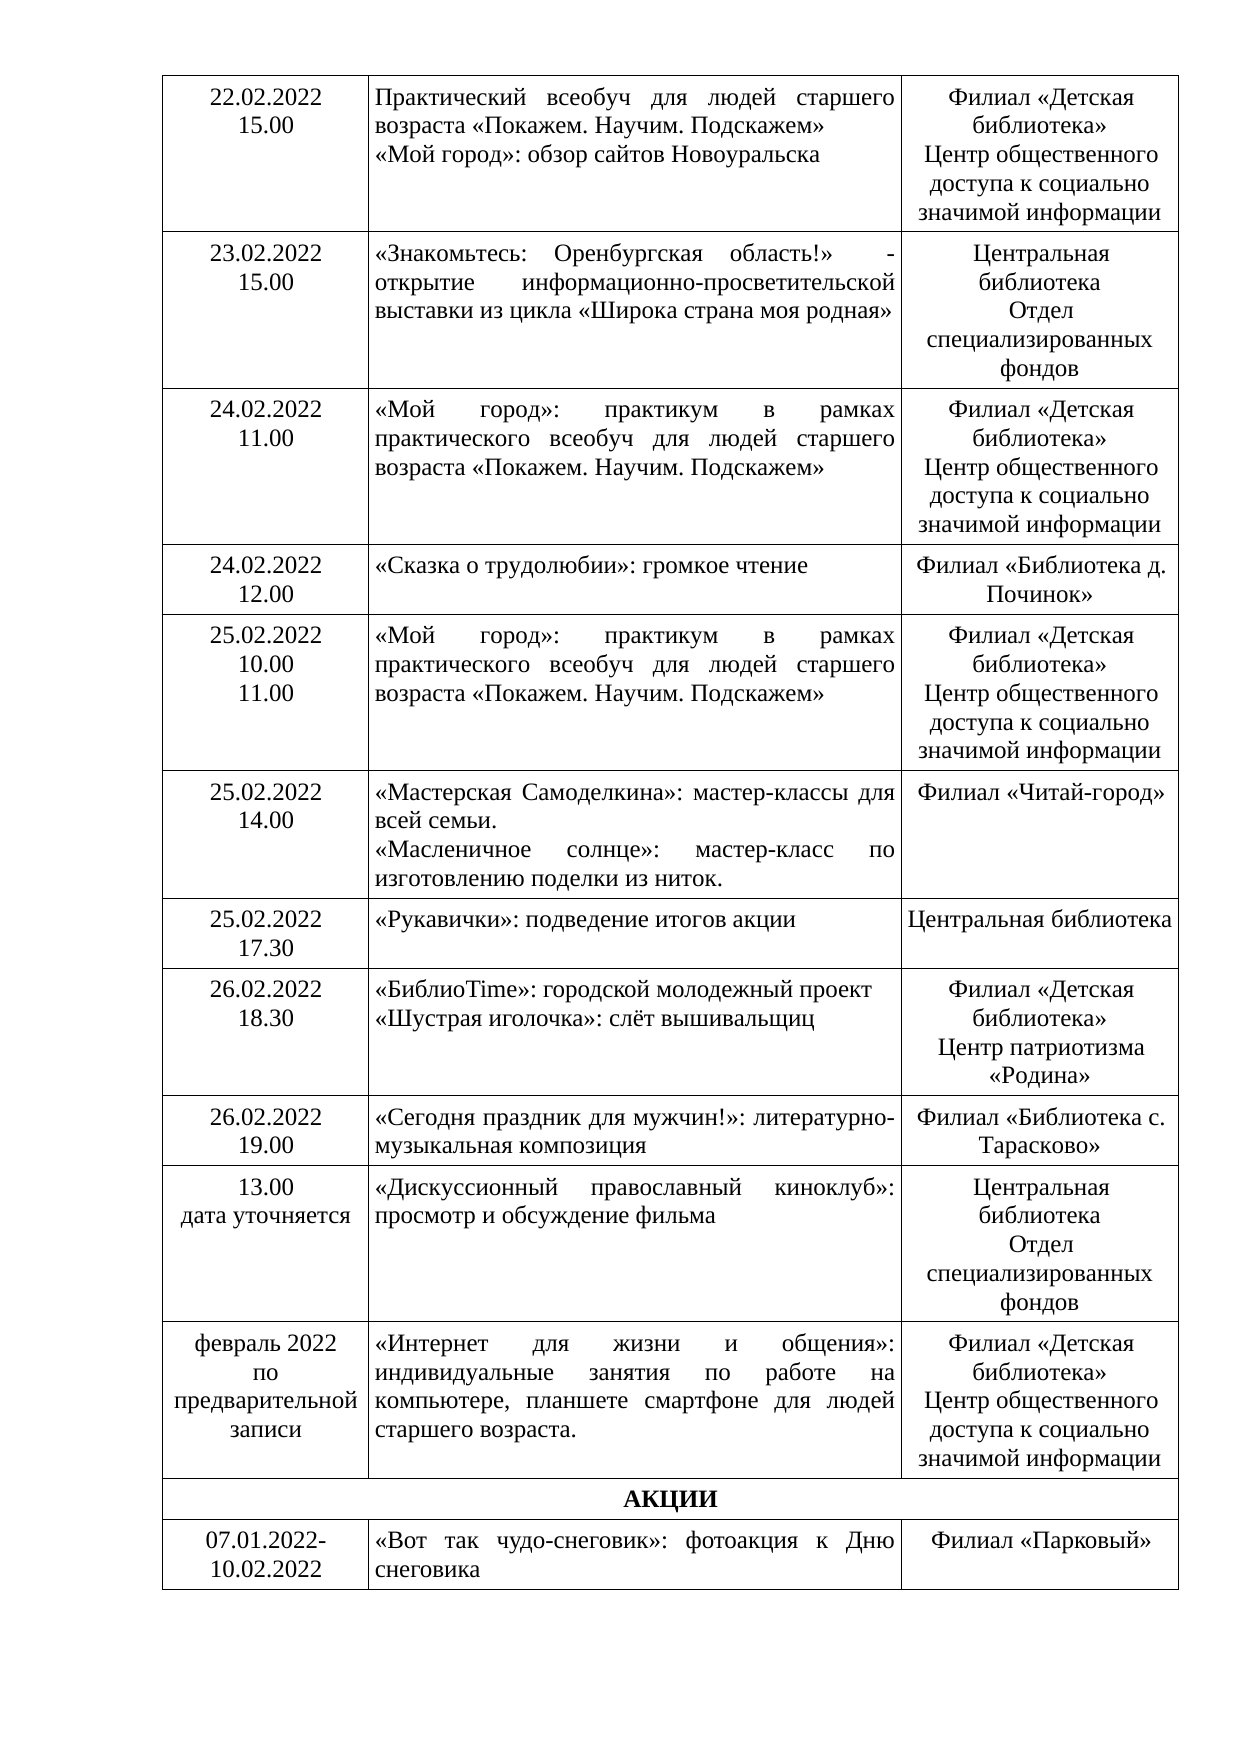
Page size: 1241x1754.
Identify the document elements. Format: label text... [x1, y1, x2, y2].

table_cell «Вот так чудо-снеговик»: фотоакция к Дню снеговика [369, 1520, 901, 1589]
table_cell Филиал «Библиотека с. Тарасково» [902, 1096, 1178, 1165]
table_cell 22.02.2022 15.00 [163, 76, 368, 231]
table_cell 13.00 дата уточняется [163, 1166, 368, 1321]
table_cell «Интернет для жизни и общения»: индивидуальные занятия по работе на компьютере, планшете смартфоне для людей старшего возраста. [369, 1322, 901, 1477]
table_cell 25.02.2022 17.30 [163, 899, 368, 967]
table_cell Филиал «Детская библиотека» Центр общественного доступа к социально значимой информации [902, 1322, 1178, 1477]
table_cell 26.02.2022 19.00 [163, 1096, 368, 1165]
table_cell «Дискуссионный православный киноклуб»: просмотр и обсуждение фильма [369, 1166, 901, 1321]
table_cell 25.02.2022 10.00 11.00 [163, 615, 368, 770]
table_cell Центральная библиотека [902, 899, 1178, 967]
table_cell Филиал «Детская библиотека» Центр общественного доступа к социально значимой информации [902, 615, 1178, 770]
table_cell «Сегодня праздник для мужчин!»: литературно-музыкальная композиция [369, 1096, 901, 1165]
table_cell 24.02.2022 11.00 [163, 389, 368, 544]
table_cell Филиал «Детская библиотека» Центр патриотизма «Родина» [902, 969, 1178, 1095]
table_cell «Мой город»: практикум в рамках практического всеобуч для людей старшего возраста «Покажем. Научим. Подскажем» [369, 615, 901, 770]
table_cell «Мастерская Самоделкина»: мастер-классы для всей семьи. «Масленичное солнце»: мастер-класс по изготовлению поделки из ниток. [369, 771, 901, 897]
table_cell февраль 2022 по предварительной записи [163, 1322, 368, 1477]
table_cell Центральная библиотека Отдел специализированных фондов [902, 232, 1178, 387]
table_cell «Рукавички»: подведение итогов акции [369, 899, 901, 967]
table_cell 26.02.2022 18.30 [163, 969, 368, 1095]
table_cell Практический всеобуч для людей старшего возраста «Покажем. Научим. Подскажем» «Мой город»: обзор сайтов Новоуральска [369, 76, 901, 231]
table_cell Филиал «Детская библиотека» Центр общественного доступа к социально значимой информации [902, 76, 1178, 231]
table_cell 07.01.2022-10.02.2022 [163, 1520, 368, 1589]
table_cell АКЦИИ [163, 1479, 1178, 1519]
table_cell «Знакомьтесь: Оренбургская область!» - открытие информационно-просветительской выставки из цикла «Широка страна моя родная» [369, 232, 901, 387]
table_cell Филиал «Детская библиотека» Центр общественного доступа к социально значимой информации [902, 389, 1178, 544]
table_cell 23.02.2022 15.00 [163, 232, 368, 387]
table_cell 25.02.2022 14.00 [163, 771, 368, 897]
table_cell «Сказка о трудолюбии»: громкое чтение [369, 545, 901, 614]
table_cell Филиал «Библиотека д. Починок» [902, 545, 1178, 614]
table_cell «БиблиоTime»: городской молодежный проект «Шустрая иголочка»: слёт вышивальщиц [369, 969, 901, 1095]
table_cell Филиал «Парковый» [902, 1520, 1178, 1589]
table_cell 24.02.2022 12.00 [163, 545, 368, 614]
table_cell Филиал «Читай-город» [902, 771, 1178, 897]
table_cell Центральная библиотека Отдел специализированных фондов [902, 1166, 1178, 1321]
table_cell «Мой город»: практикум в рамках практического всеобуч для людей старшего возраста «Покажем. Научим. Подскажем» [369, 389, 901, 544]
